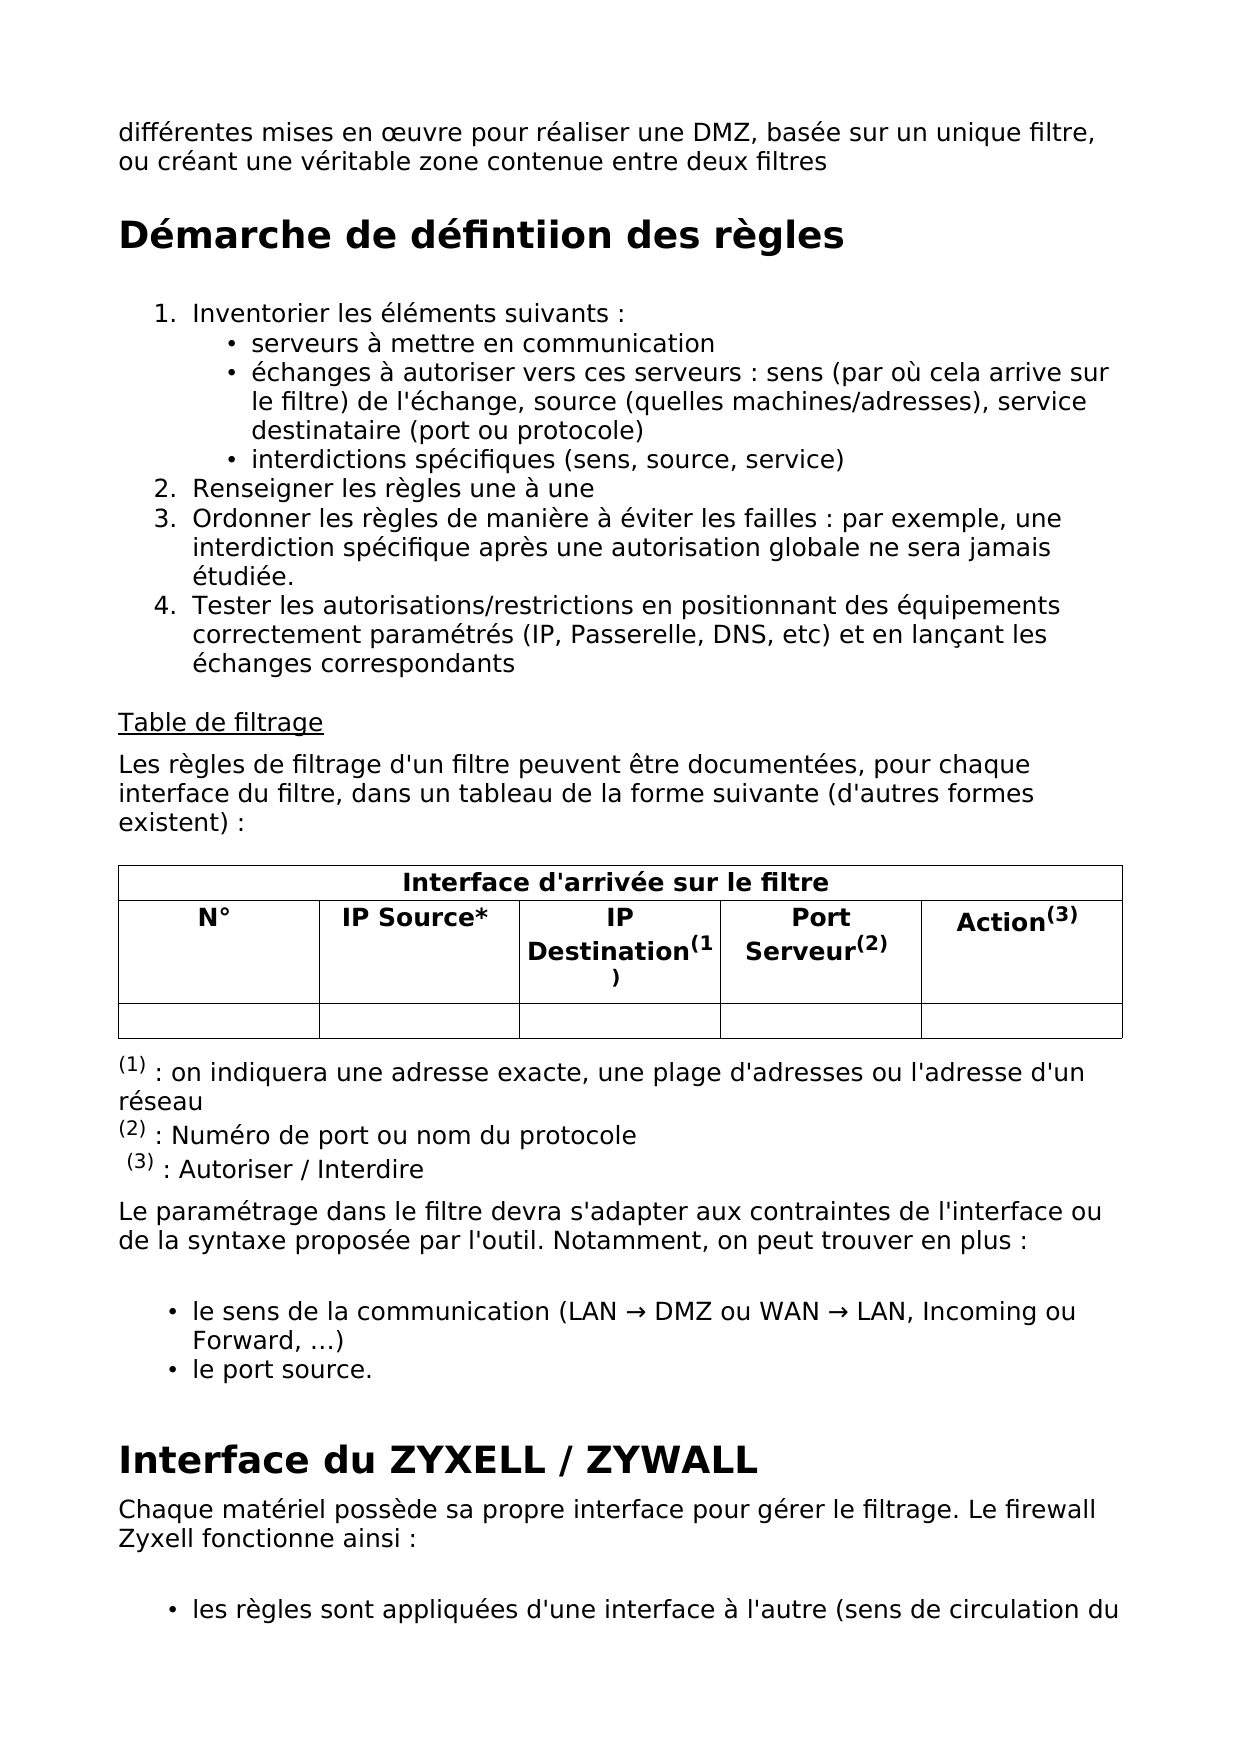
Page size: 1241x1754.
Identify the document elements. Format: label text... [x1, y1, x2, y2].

text (1) : on indiquera une adresse exacte, une plage d'adresses ou l'adresse d'un réseau (2) : Numéro de port ou nom du protocole (3) : Autoriser / Interdire [118, 1053, 1122, 1184]
table_cell IP Source* [320, 901, 519, 1003]
table_cell Port Serveur(2) [721, 901, 921, 1003]
list Tester les autorisations/restrictions en positionnant des équipements correctement paramétrés (IP, Passerelle, DNS, etc) et en lançant les échanges correspondants [177, 591, 1122, 679]
table_cell IP Destination(1) [520, 901, 720, 1003]
list le port source. [177, 1356, 1122, 1385]
table_cell [520, 1004, 720, 1038]
list Renseigner les règles une à une [177, 474, 1122, 504]
list Ordonner les règles de manière à éviter les failles : par exemple, une interdiction spécifique après une autorisation globale ne sera jamais étudiée. [177, 504, 1122, 591]
table_cell N° [119, 901, 319, 1003]
table_cell [119, 1004, 319, 1038]
list les règles sont appliquées d'une interface à l'autre (sens de circulation du [177, 1596, 1122, 1625]
table_cell [320, 1004, 519, 1038]
subtitle Démarche de défintiion des règles [118, 214, 1122, 258]
list serveurs à mettre en communication [236, 329, 1122, 358]
text Chaque matériel possède sa propre interface pour gérer le filtrage. Le firewall Zyxell fonctionne ainsi : [118, 1495, 1122, 1554]
text Le paramétrage dans le filtre devra s'adapter aux contraintes de l'interface ou de la syntaxe proposée par l'outil. Notamment, on peut trouver en plus : [118, 1197, 1122, 1255]
table_header Interface d'arrivée sur le filtre [119, 866, 1122, 900]
subtitle Interface du ZYXELL / ZYWALL [118, 1439, 1122, 1483]
text Les règles de filtrage d'un filtre peuvent être documentées, pour chaque interface du filtre, dans un tableau de la forme suivante (d'autres formes existent) : [118, 750, 1122, 837]
list Inventorier les éléments suivants : [177, 299, 1122, 329]
table_cell [922, 1004, 1122, 1038]
table_cell Action(3) [922, 901, 1122, 1003]
list interdictions spécifiques (sens, source, service) [236, 445, 1122, 474]
table_cell [721, 1004, 921, 1038]
text différentes mises en œuvre pour réaliser une DMZ, basée sur un unique filtre, ou créant une véritable zone contenue entre deux filtres [118, 118, 1122, 176]
list échanges à autoriser vers ces serveurs : sens (par où cela arrive sur le filtre) de l'échange, source (quelles machines/adresses), service destinataire (port ou protocole) [236, 358, 1122, 445]
list le sens de la communication (LAN → DMZ ou WAN → LAN, Incoming ou Forward, …) [177, 1297, 1122, 1356]
text Table de filtrage [118, 708, 1122, 737]
